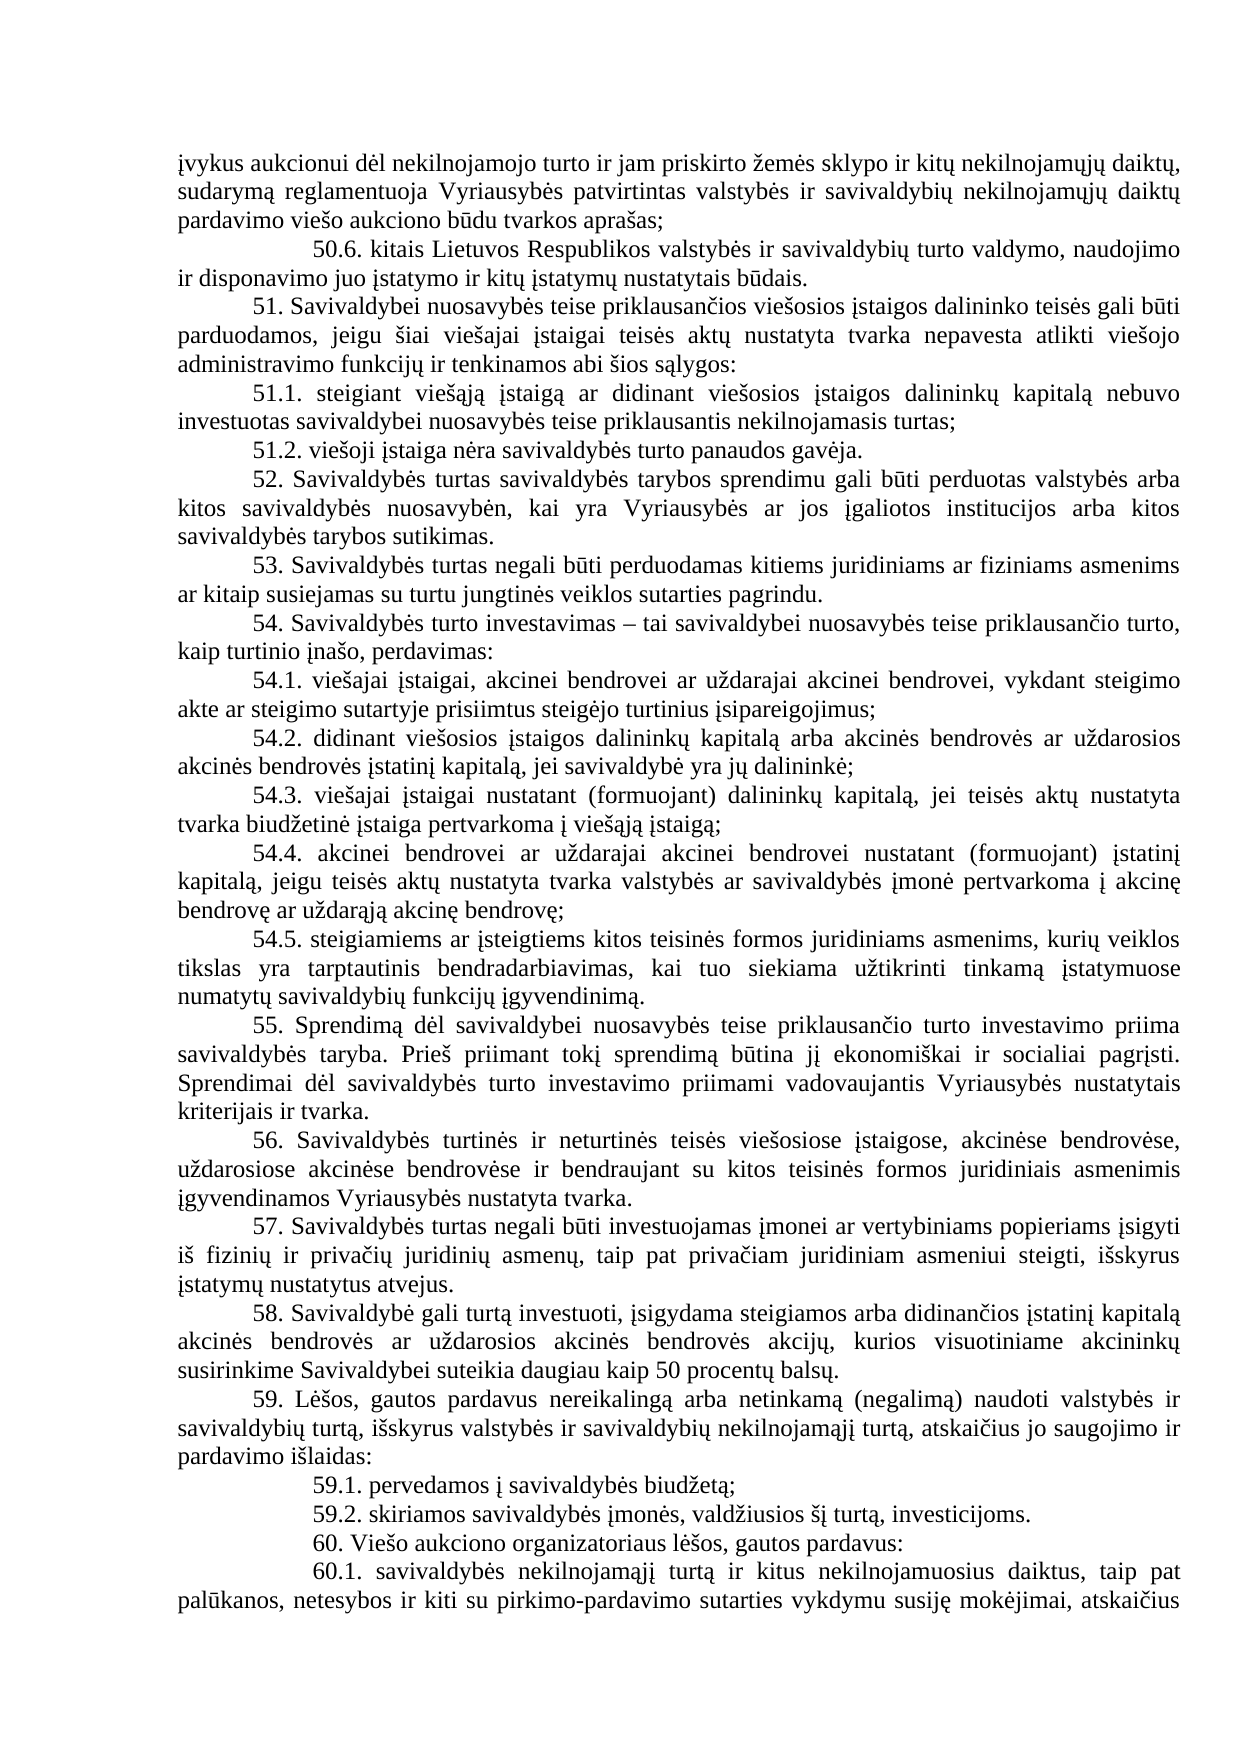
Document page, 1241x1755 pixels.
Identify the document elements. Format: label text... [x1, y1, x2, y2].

text įvykus aukcionui dėl nekilnojamojo turto ir jam priskirto žemės sklypo ir kitų nekilnojamųjų daiktų, sudarymą reglamentuoja Vyriausybės patvirtintas valstybės ir savivaldybių nekilnojamųjų daiktų pardavimo viešo aukciono būdu tvarkos aprašas; [177, 148, 1181, 234]
text 57. Savivaldybės turtas negali būti investuojamas įmonei ar vertybiniams popieriams įsigyti iš fizinių ir privačių juridinių asmenų, taip pat privačiam juridiniam asmeniui steigti, išskyrus įstatymų nustatytus atvejus. [177, 1211, 1181, 1298]
text 54. Savivaldybės turto investavimas – tai savivaldybei nuosavybės teise priklausančio turto, kaip turtinio įnašo, perdavimas: [177, 608, 1181, 665]
text 52. Savivaldybės turtas savivaldybės tarybos sprendimu gali būti perduotas valstybės arba kitos savivaldybės nuosavybėn, kai yra Vyriausybės ar jos įgaliotos institucijos arba kitos savivaldybės tarybos sutikimas. [177, 464, 1181, 550]
text 59.2. skiriamos savivaldybės įmonės, valdžiusios šį turtą, investicijoms. [177, 1499, 1181, 1528]
text 59.1. pervedamos į savivaldybės biudžetą; [177, 1470, 1181, 1499]
text 55. Sprendimą dėl savivaldybei nuosavybės teise priklausančio turto investavimo priima savivaldybės taryba. Prieš priimant tokį sprendimą būtina jį ekonomiškai ir socialiai pagrįsti. Sprendimai dėl savivaldybės turto investavimo priimami vadovaujantis Vyriausybės nustatytais kriterijais ir tvarka. [177, 1010, 1181, 1125]
text 54.4. akcinei bendrovei ar uždarajai akcinei bendrovei nustatant (formuojant) įstatinį kapitalą, jeigu teisės aktų nustatyta tvarka valstybės ar savivaldybės įmonė pertvarkoma į akcinę bendrovę ar uždarąją akcinę bendrovę; [177, 838, 1181, 924]
text 59. Lėšos, gautos pardavus nereikalingą arba netinkamą (negalimą) naudoti valstybės ir savivaldybių turtą, išskyrus valstybės ir savivaldybių nekilnojamąjį turtą, atskaičius jo saugojimo ir pardavimo išlaidas: [177, 1384, 1181, 1470]
text 60.1. savivaldybės nekilnojamąjį turtą ir kitus nekilnojamuosius daiktus, taip pat palūkanos, netesybos ir kiti su pirkimo-pardavimo sutarties vykdymu susiję mokėjimai, atskaičius [177, 1556, 1181, 1614]
text 53. Savivaldybės turtas negali būti perduodamas kitiems juridiniams ar fiziniams asmenims ar kitaip susiejamas su turtu jungtinės veiklos sutarties pagrindu. [177, 550, 1181, 608]
text 60. Viešo aukciono organizatoriaus lėšos, gautos pardavus: [177, 1528, 1181, 1556]
text 54.1. viešajai įstaigai, akcinei bendrovei ar uždarajai akcinei bendrovei, vykdant steigimo akte ar steigimo sutartyje prisiimtus steigėjo turtinius įsipareigojimus; [177, 665, 1181, 723]
text 56. Savivaldybės turtinės ir neturtinės teisės viešosiose įstaigose, akcinėse bendrovėse, uždarosiose akcinėse bendrovėse ir bendraujant su kitos teisinės formos juridiniais asmenimis įgyvendinamos Vyriausybės nustatyta tvarka. [177, 1125, 1181, 1211]
text 51. Savivaldybei nuosavybės teise priklausančios viešosios įstaigos dalininko teisės gali būti parduodamos, jeigu šiai viešajai įstaigai teisės aktų nustatyta tvarka nepavesta atlikti viešojo administravimo funkcijų ir tenkinamos abi šios sąlygos: [177, 291, 1181, 378]
text 54.2. didinant viešosios įstaigos dalininkų kapitalą arba akcinės bendrovės ar uždarosios akcinės bendrovės įstatinį kapitalą, jei savivaldybė yra jų dalininkė; [177, 723, 1181, 780]
text 54.3. viešajai įstaigai nustatant (formuojant) dalininkų kapitalą, jei teisės aktų nustatyta tvarka biudžetinė įstaiga pertvarkoma į viešąją įstaigą; [177, 780, 1181, 838]
text 54.5. steigiamiems ar įsteigtiems kitos teisinės formos juridiniams asmenims, kurių veiklos tikslas yra tarptautinis bendradarbiavimas, kai tuo siekiama užtikrinti tinkamą įstatymuose numatytų savivaldybių funkcijų įgyvendinimą. [177, 924, 1181, 1010]
text 58. Savivaldybė gali turtą investuoti, įsigydama steigiamos arba didinančios įstatinį kapitalą akcinės bendrovės ar uždarosios akcinės bendrovės akcijų, kurios visuotiniame akcininkų susirinkime Savivaldybei suteikia daugiau kaip 50 procentų balsų. [177, 1298, 1181, 1384]
text 50.6. kitais Lietuvos Respublikos valstybės ir savivaldybių turto valdymo, naudojimo ir disponavimo juo įstatymo ir kitų įstatymų nustatytais būdais. [177, 234, 1181, 291]
text 51.2. viešoji įstaiga nėra savivaldybės turto panaudos gavėja. [177, 435, 1181, 464]
text 51.1. steigiant viešąją įstaigą ar didinant viešosios įstaigos dalininkų kapitalą nebuvo investuotas savivaldybei nuosavybės teise priklausantis nekilnojamasis turtas; [177, 378, 1181, 435]
